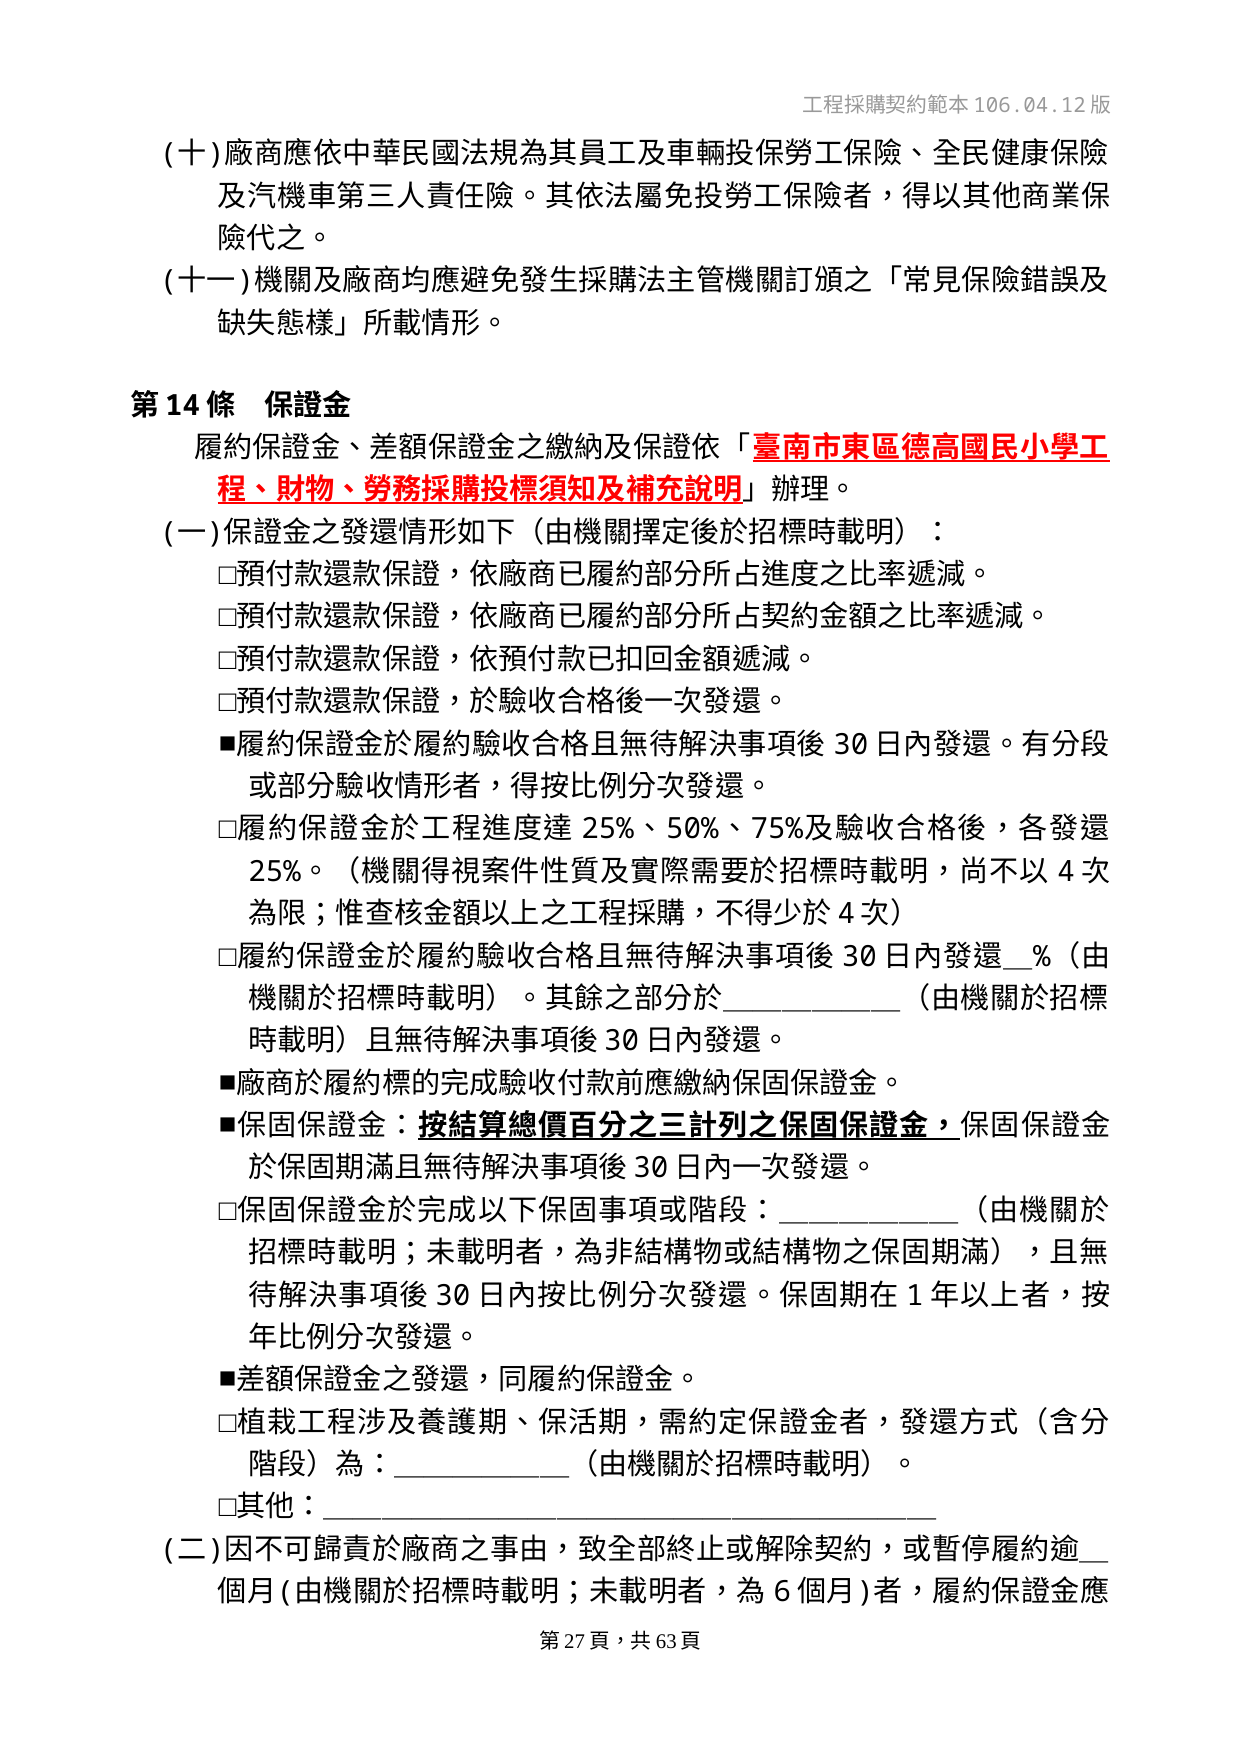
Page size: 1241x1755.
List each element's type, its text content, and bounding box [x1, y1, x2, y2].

text (一)保證金之發還情形如下（由機關擇定後於招標時載明）： [159, 508, 1110, 551]
text □預付款還款保證，依預付款已扣回金額遞減。 [218, 635, 1110, 678]
text □預付款還款保證，於驗收合格後一次發還。 [218, 678, 1110, 720]
text □履約保證金於履約驗收合格且無待解決事項後30日內發還＿%（由機關於招標時載明）。其餘之部分於＿＿＿＿＿＿（由機關於招標時載明）且無待解決事項後30日內發還。 [218, 932, 1110, 1059]
text □其他：＿＿＿＿＿＿＿＿＿＿＿＿＿＿＿＿＿＿＿＿＿ [218, 1483, 1110, 1525]
text (十)廠商應依中華民國法規為其員工及車輛投保勞工保險、全民健康保險及汽機車第三人責任險。其依法屬免投勞工保險者，得以其他商業保險代之。 [159, 130, 1110, 257]
text (十一)機關及廠商均應避免發生採購法主管機關訂頒之「常見保險錯誤及缺失態樣」所載情形。 [159, 257, 1110, 342]
text □保固保證金於完成以下保固事項或階段：＿＿＿＿＿＿（由機關於招標時載明；未載明者，為非結構物或結構物之保固期滿），且無待解決事項後30日內按比例分次發還。保固期在1年以上者，按年比例分次發還。 [218, 1186, 1110, 1356]
text □植栽工程涉及養護期、保活期，需約定保證金者，發還方式（含分階段）為：＿＿＿＿＿＿（由機關於招標時載明）。 [218, 1398, 1110, 1483]
text (二)因不可歸責於廠商之事由，致全部終止或解除契約，或暫停履約逾＿個月(由機關於招標時載明；未載明者，為6個月)者，履約保證金應 [159, 1525, 1110, 1610]
text 履約保證金、差額保證金之繳納及保證依「臺南市東區德高國民小學工程、財物、勞務採購投標須知及補充說明」辦理。 [159, 424, 1110, 508]
text □預付款還款保證，依廠商已履約部分所占進度之比率遞減。 [218, 551, 1110, 593]
text □預付款還款保證，依廠商已履約部分所占契約金額之比率遞減。 [218, 593, 1110, 635]
text 第14條 保證金 [130, 381, 1110, 424]
text ■保固保證金：按結算總價百分之三計列之保固保證金，保固保證金於保固期滿且無待解決事項後30日內一次發還。 [218, 1102, 1110, 1186]
text ■差額保證金之發還，同履約保證金。 [218, 1356, 1110, 1398]
text ■廠商於履約標的完成驗收付款前應繳納保固保證金。 [218, 1059, 1110, 1102]
text □履約保證金於工程進度達25%、50%、75%及驗收合格後，各發還25%。（機關得視案件性質及實際需要於招標時載明，尚不以4次為限；惟查核金額以上之工程採購，不得少於4次） [218, 805, 1110, 932]
text ■履約保證金於履約驗收合格且無待解決事項後30日內發還。有分段或部分驗收情形者，得按比例分次發還。 [218, 720, 1110, 805]
